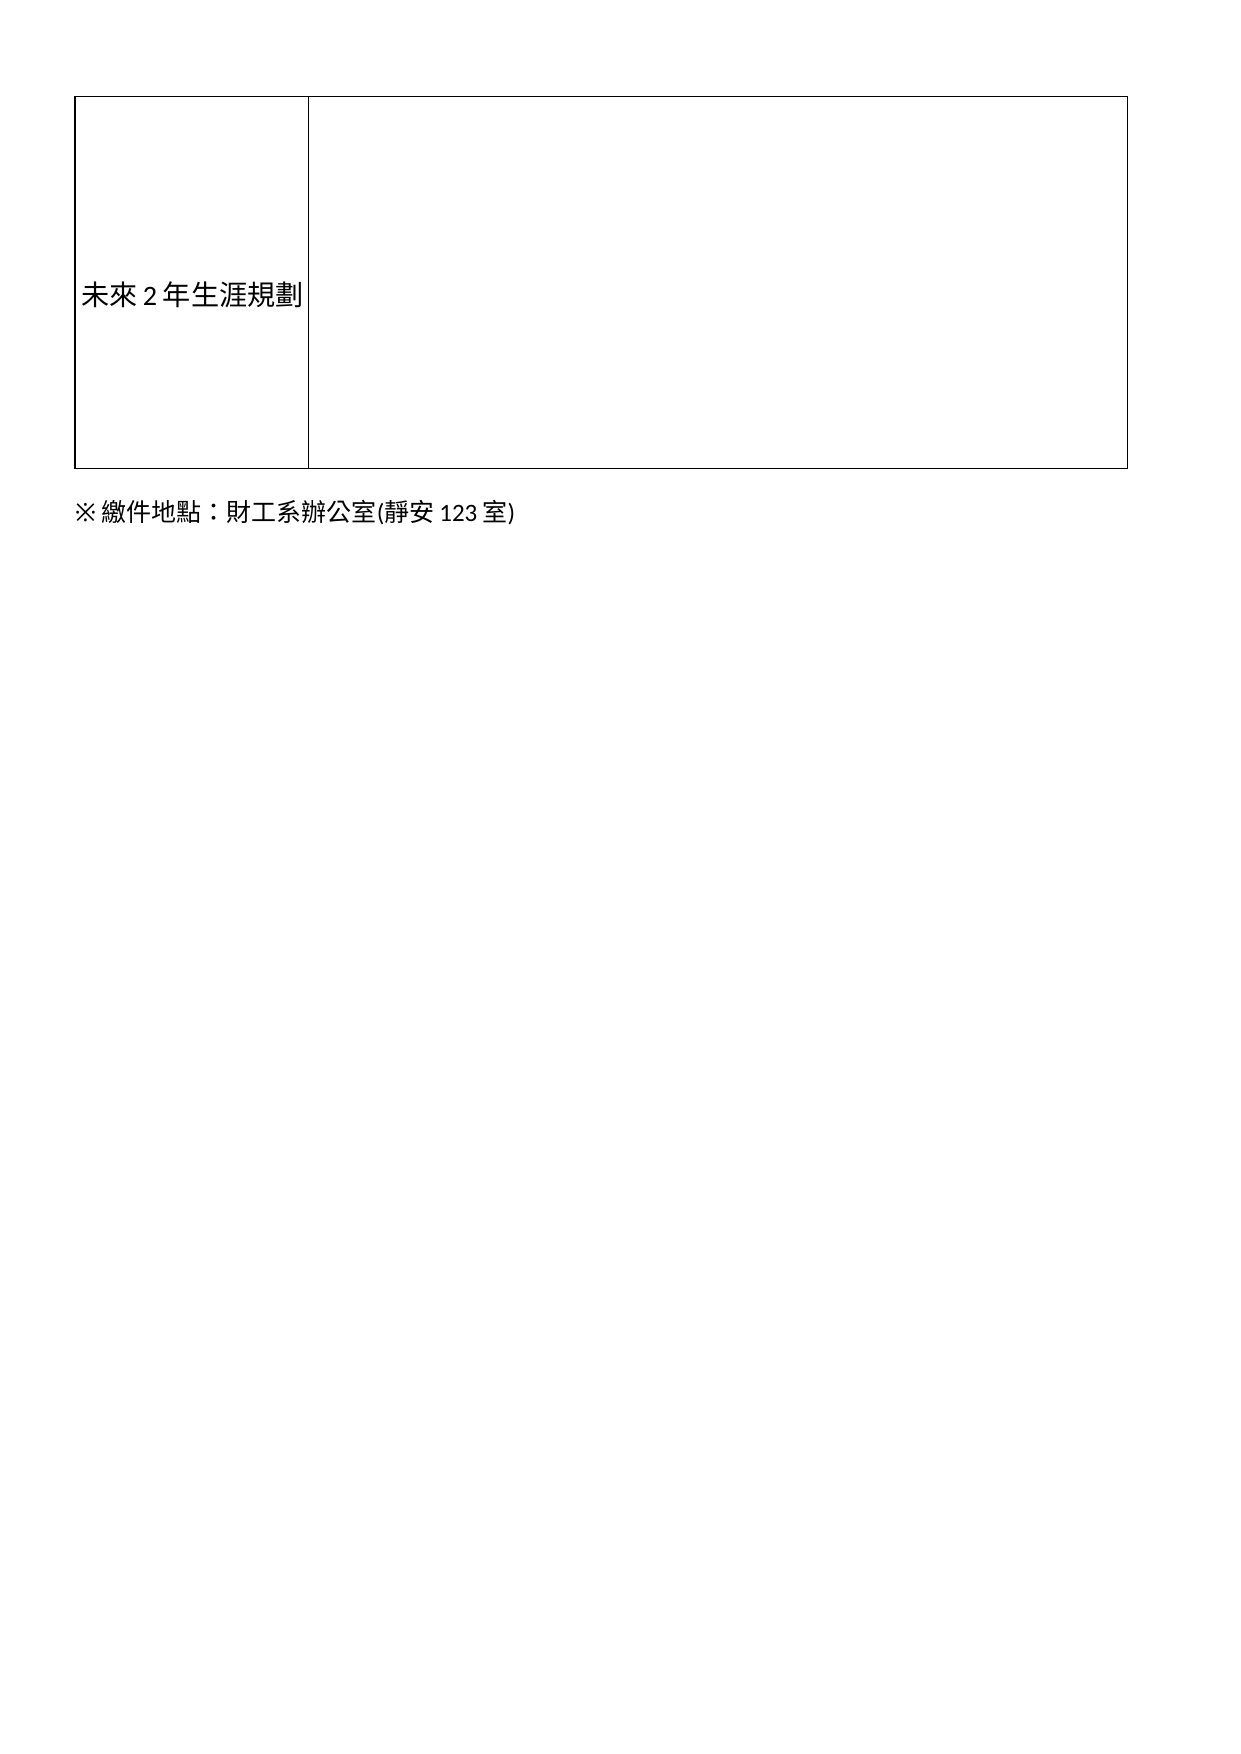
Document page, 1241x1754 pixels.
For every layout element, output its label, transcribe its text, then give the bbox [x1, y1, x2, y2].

table_cell [309, 97, 1127, 468]
text ※ 繳件地點：財工系辦公室(靜安123室) [75, 469, 1165, 532]
table_cell 未來2年生涯規劃 [76, 97, 308, 468]
